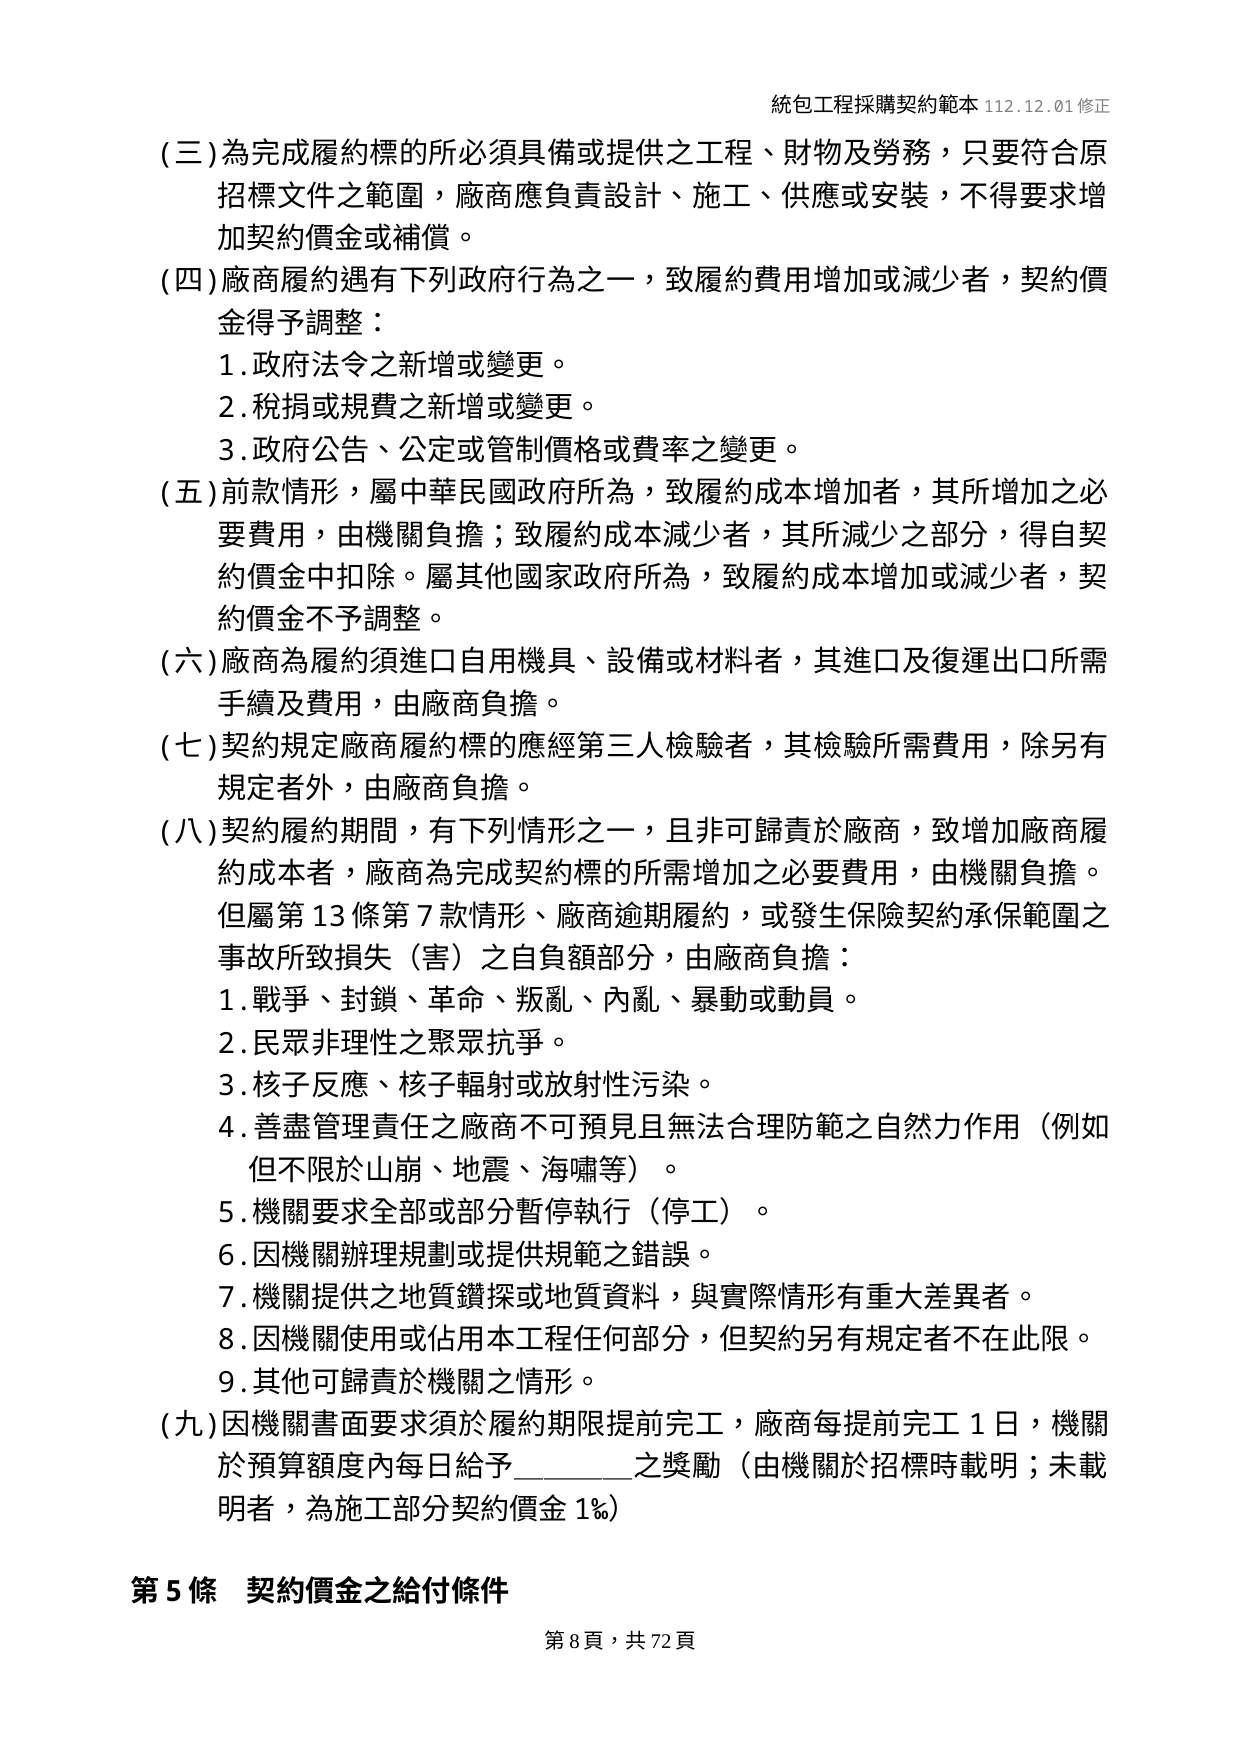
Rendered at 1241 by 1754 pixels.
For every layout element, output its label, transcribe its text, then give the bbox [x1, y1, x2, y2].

text 第5條 契約價金之給付條件 [130, 1567, 1110, 1610]
text 6.因機關辦理規劃或提供規範之錯誤。 [217, 1231, 1110, 1273]
text (五)前款情形，屬中華民國政府所為，致履約成本增加者，其所增加之必要費用，由機關負擔；致履約成本減少者，其所減少之部分，得自契約價金中扣除。屬其他國家政府所為，致履約成本增加或減少者，契約價金不予調整。 [156, 469, 1110, 638]
text 1.戰爭、封鎖、革命、叛亂、內亂、暴動或動員。 [217, 977, 1110, 1019]
text 3.核子反應、核子輻射或放射性污染。 [217, 1062, 1110, 1104]
text 1.政府法令之新增或變更。 [217, 342, 1110, 384]
text 2.民眾非理性之聚眾抗爭。 [217, 1019, 1110, 1062]
text 2.稅捐或規費之新增或變更。 [217, 384, 1110, 426]
text 7.機關提供之地質鑽探或地質資料，與實際情形有重大差異者。 [217, 1273, 1110, 1316]
text 5.機關要求全部或部分暫停執行（停工）。 [217, 1189, 1110, 1231]
text 9.其他可歸責於機關之情形。 [217, 1358, 1110, 1401]
text (三)為完成履約標的所必須具備或提供之工程、財物及勞務，只要符合原招標文件之範圍，廠商應負責設計、施工、供應或安裝，不得要求增加契約價金或補償。 [156, 130, 1110, 257]
text 8.因機關使用或佔用本工程任何部分，但契約另有規定者不在此限。 [217, 1316, 1110, 1358]
text (六)廠商為履約須進口自用機具、設備或材料者，其進口及復運出口所需手續及費用，由廠商負擔。 [156, 638, 1110, 723]
text 3.政府公告、公定或管制價格或費率之變更。 [217, 426, 1110, 469]
text 4.善盡管理責任之廠商不可預見且無法合理防範之自然力作用（例如但不限於山崩、地震、海嘯等）。 [217, 1104, 1110, 1189]
text (七)契約規定廠商履約標的應經第三人檢驗者，其檢驗所需費用，除另有規定者外，由廠商負擔。 [156, 723, 1110, 807]
text (四)廠商履約遇有下列政府行為之一，致履約費用增加或減少者，契約價金得予調整： [156, 257, 1110, 342]
text (八)契約履約期間，有下列情形之一，且非可歸責於廠商，致增加廠商履約成本者，廠商為完成契約標的所需增加之必要費用，由機關負擔。但屬第13條第7款情形、廠商逾期履約，或發生保險契約承保範圍之事故所致損失（害）之自負額部分，由廠商負擔： [156, 807, 1110, 977]
text (九)因機關書面要求須於履約期限提前完工，廠商每提前完工1日，機關於預算額度內每日給予＿＿＿＿之獎勵（由機關於招標時載明；未載明者，為施工部分契約價金1‰） [156, 1401, 1110, 1528]
